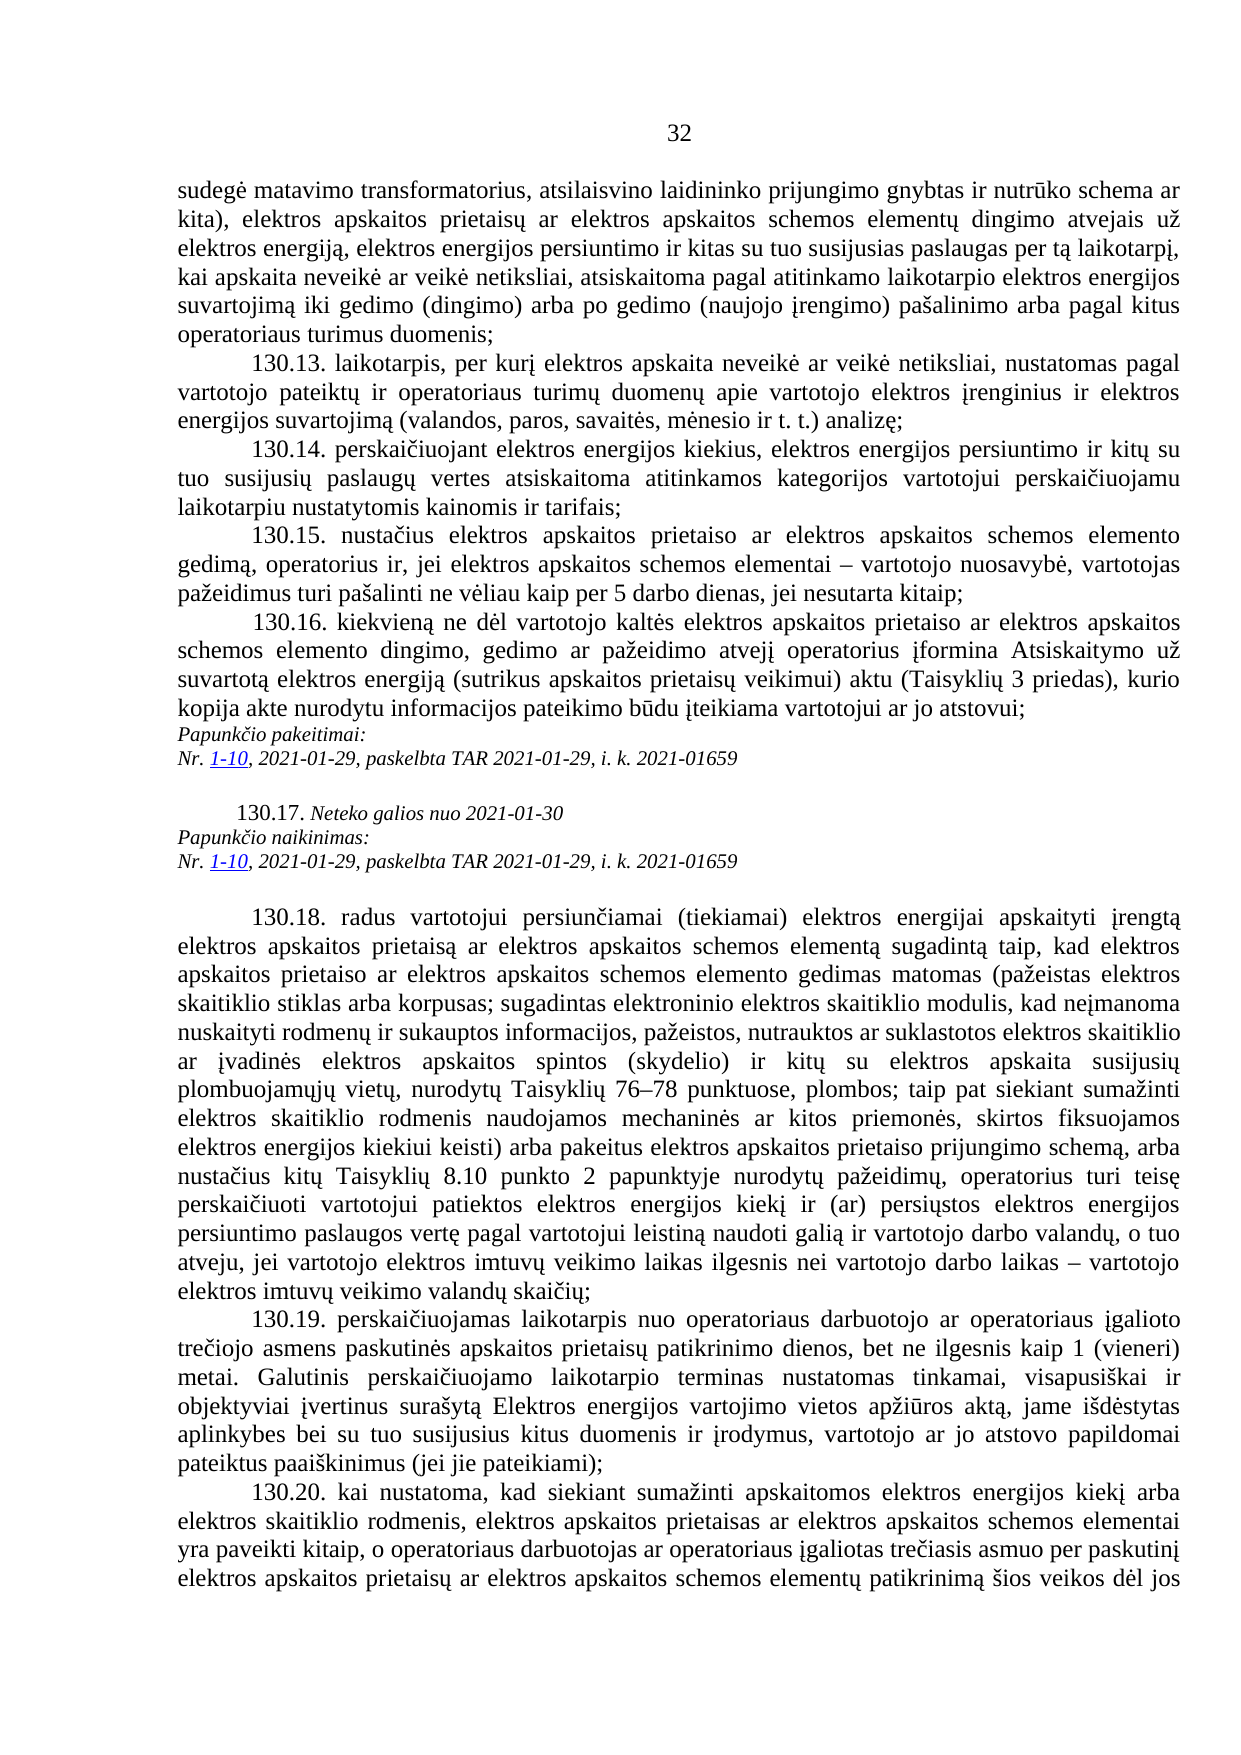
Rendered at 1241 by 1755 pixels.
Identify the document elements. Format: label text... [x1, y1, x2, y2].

text Nr. 1-10, 2021-01-29, paskelbta TAR 2021-01-29, i. k. 2021-01659 [177, 746, 1181, 770]
text 130.17. Neteko galios nuo 2021-01-30 [177, 799, 1181, 825]
text 130.18. radus vartotojui persiunčiamai (tiekiamai) elektros energijai apskaityti įrengtą elektros apskaitos prietaisą ar elektros apskaitos schemos elementą sugadintą taip, kad elektros apskaitos prietaiso ar elektros apskaitos schemos elemento gedimas matomas (pažeistas elektros skaitiklio stiklas arba korpusas; sugadintas elektroninio elektros skaitiklio modulis, kad neįmanoma nuskaityti rodmenų ir sukauptos informacijos, pažeistos, nutrauktos ar suklastotos elektros skaitiklio ar įvadinės elektros apskaitos spintos (skydelio) ir kitų su elektros apskaita susijusių plombuojamųjų vietų, nurodytų Taisyklių 76–78 punktuose, plombos; taip pat siekiant sumažinti elektros skaitiklio rodmenis naudojamos mechaninės ar kitos priemonės, skirtos fiksuojamos elektros energijos kiekiui keisti) arba pakeitus elektros apskaitos prietaiso prijungimo schemą, arba nustačius kitų Taisyklių 8.10 punkto 2 papunktyje nurodytų pažeidimų, operatorius turi teisę perskaičiuoti vartotojui patiektos elektros energijos kiekį ir (ar) persiųstos elektros energijos persiuntimo paslaugos vertę pagal vartotojui leistiną naudoti galią ir vartotojo darbo valandų, o tuo atveju, jei vartotojo elektros imtuvų veikimo laikas ilgesnis nei vartotojo darbo laikas – vartotojo elektros imtuvų veikimo valandų skaičių; [177, 902, 1181, 1304]
text Nr. 1-10, 2021-01-29, paskelbta TAR 2021-01-29, i. k. 2021-01659 [177, 849, 1181, 873]
text 130.15. nustačius elektros apskaitos prietaiso ar elektros apskaitos schemos elemento gedimą, operatorius ir, jei elektros apskaitos schemos elementai – vartotojo nuosavybė, vartotojas pažeidimus turi pašalinti ne vėliau kaip per 5 darbo dienas, jei nesutarta kitaip; [177, 521, 1181, 607]
text 130.14. perskaičiuojant elektros energijos kiekius, elektros energijos persiuntimo ir kitų su tuo susijusių paslaugų vertes atsiskaitoma atitinkamos kategorijos vartotojui perskaičiuojamu laikotarpiu nustatytomis kainomis ir tarifais; [177, 434, 1181, 521]
text 130.19. perskaičiuojamas laikotarpis nuo operatoriaus darbuotojo ar operatoriaus įgalioto trečiojo asmens paskutinės apskaitos prietaisų patikrinimo dienos, bet ne ilgesnis kaip 1 (vieneri) metai. Galutinis perskaičiuojamo laikotarpio terminas nustatomas tinkamai, visapusiškai ir objektyviai įvertinus surašytą Elektros energijos vartojimo vietos apžiūros aktą, jame išdėstytas aplinkybes bei su tuo susijusius kitus duomenis ir įrodymus, vartotojo ar jo atstovo papildomai pateiktus paaiškinimus (jei jie pateikiami); [177, 1304, 1181, 1477]
text 130.16. kiekvieną ne dėl vartotojo kaltės elektros apskaitos prietaiso ar elektros apskaitos schemos elemento dingimo, gedimo ar pažeidimo atvejį operatorius įformina Atsiskaitymo už suvartotą elektros energiją (sutrikus apskaitos prietaisų veikimui) aktu (Taisyklių 3 priedas), kurio kopija akte nurodytu informacijos pateikimo būdu įteikiama vartotojui ar jo atstovui; [177, 607, 1181, 722]
text Papunkčio pakeitimai: [177, 722, 1181, 746]
text 130.20. kai nustatoma, kad siekiant sumažinti apskaitomos elektros energijos kiekį arba elektros skaitiklio rodmenis, elektros apskaitos prietaisas ar elektros apskaitos schemos elementai yra paveikti kitaip, o operatoriaus darbuotojas ar operatoriaus įgaliotas trečiasis asmuo per paskutinį elektros apskaitos prietaisų ar elektros apskaitos schemos elementų patikrinimą šios veikos dėl jos [177, 1477, 1181, 1592]
text Papunkčio naikinimas: [177, 825, 1181, 849]
text sudegė matavimo transformatorius, atsilaisvino laidininko prijungimo gnybtas ir nutrūko schema ar kita), elektros apskaitos prietaisų ar elektros apskaitos schemos elementų dingimo atvejais už elektros energiją, elektros energijos persiuntimo ir kitas su tuo susijusias paslaugas per tą laikotarpį, kai apskaita neveikė ar veikė netiksliai, atsiskaitoma pagal atitinkamo laikotarpio elektros energijos suvartojimą iki gedimo (dingimo) arba po gedimo (naujojo įrengimo) pašalinimo arba pagal kitus operatoriaus turimus duomenis; [177, 176, 1181, 348]
text 130.13. laikotarpis, per kurį elektros apskaita neveikė ar veikė netiksliai, nustatomas pagal vartotojo pateiktų ir operatoriaus turimų duomenų apie vartotojo elektros įrenginius ir elektros energijos suvartojimą (valandos, paros, savaitės, mėnesio ir t. t.) analizę; [177, 348, 1181, 434]
